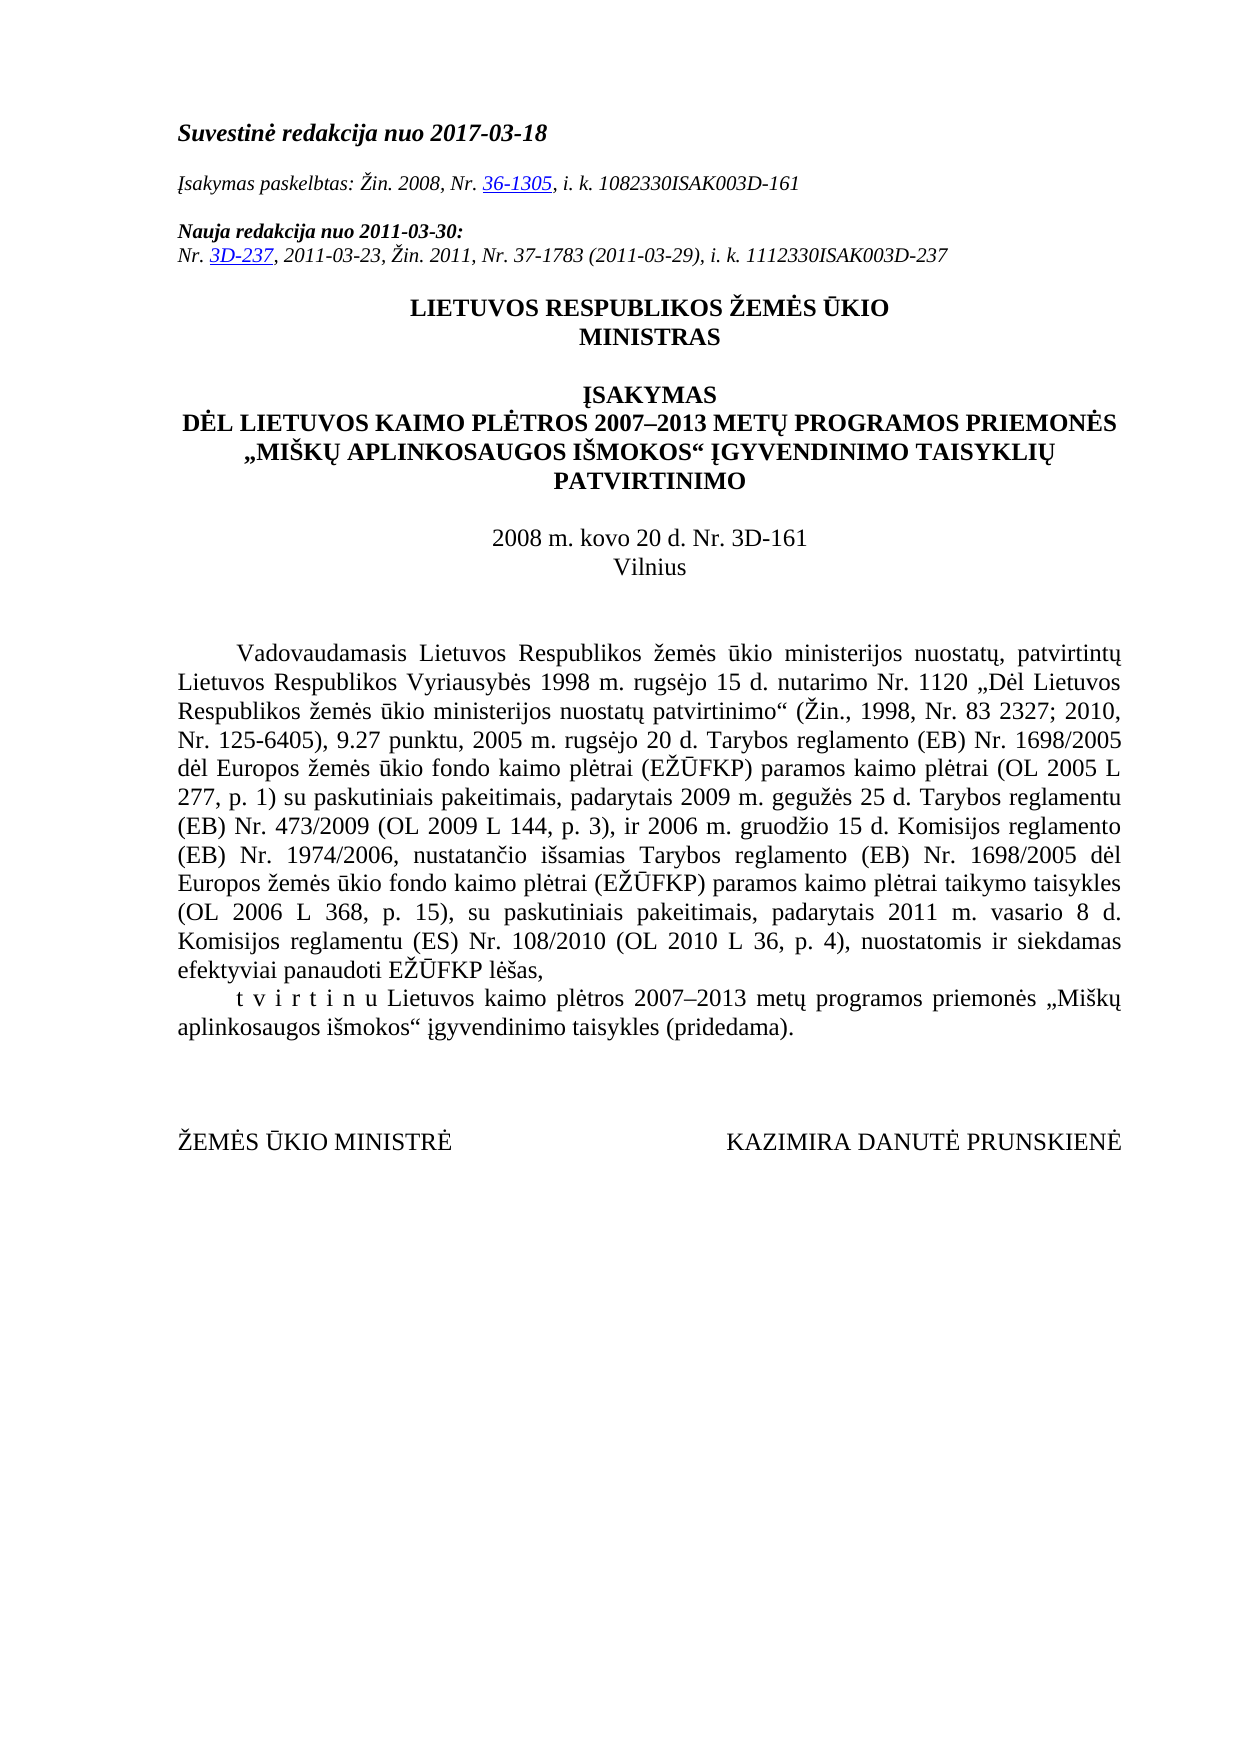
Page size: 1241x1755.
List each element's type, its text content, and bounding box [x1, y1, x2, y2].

text ĮSAKYMAS [177, 380, 1122, 408]
text Vadovaudamasis Lietuvos Respublikos žemės ūkio ministerijos nuostatų, patvirtintų Lietuvos Respublikos Vyriausybės 1998 m. rugsėjo 15 d. nutarimo Nr. 1120 „Dėl Lietuvos Respublikos žemės ūkio ministerijos nuostatų patvirtinimo“ (Žin., 1998, Nr. 83 2327; 2010, Nr. 125-6405), 9.27 punktu, 2005 m. rugsėjo 20 d. Tarybos reglamento (EB) Nr. 1698/2005 dėl Europos žemės ūkio fondo kaimo plėtrai (EŽŪFKP) paramos kaimo plėtrai (OL 2005 L 277, p. 1) su paskutiniais pakeitimais, padarytais 2009 m. gegužės 25 d. Tarybos reglamentu (EB) Nr. 473/2009 (OL 2009 L 144, p. 3), ir 2006 m. gruodžio 15 d. Komisijos reglamento (EB) Nr. 1974/2006, nustatančio išsamias Tarybos reglamento (EB) Nr. 1698/2005 dėl Europos žemės ūkio fondo kaimo plėtrai (EŽŪFKP) paramos kaimo plėtrai taikymo taisykles (OL 2006 L 368, p. 15), su paskutiniais pakeitimais, padarytais 2011 m. vasario 8 d. Komisijos reglamentu (ES) Nr. 108/2010 (OL 2010 L 36, p. 4), nuostatomis ir siekdamas efektyviai panaudoti EŽŪFKP lėšas, [177, 638, 1122, 983]
text DĖL LIETUVOS KAIMO PLĖTROS 2007–2013 METŲ PROGRAMOS PRIEMONĖS „MIŠKŲ APLINKOSAUGOS IŠMOKOS“ ĮGYVENDINIMO TAISYKLIŲ PATVIRTINIMO [177, 408, 1122, 495]
text MINISTRAS [177, 322, 1122, 351]
text Suvestinė redakcija nuo 2017-03-18 [177, 118, 1122, 147]
text 2008 m. kovo 20 d. Nr. 3D-161 [177, 523, 1122, 552]
text Nauja redakcija nuo 2011-03-30: [177, 219, 1122, 243]
text LIETUVOS RESPUBLIKOS ŽEMĖS ŪKIO [177, 293, 1122, 322]
text t v i r t i n u Lietuvos kaimo plėtros 2007–2013 metų programos priemonės „Miškų aplinkosaugos išmokos“ įgyvendinimo taisykles (pridedama). [177, 983, 1122, 1041]
text Vilnius [177, 552, 1122, 581]
text Nr. 3D-237, 2011-03-23, Žin. 2011, Nr. 37-1783 (2011-03-29), i. k. 1112330ISAK003D-237 [177, 243, 1122, 267]
text ŽEMĖS ŪKIO MINISTRĖ KAZIMIRA DANUTĖ PRUNSKIENĖ [177, 1127, 1122, 1156]
text Įsakymas paskelbtas: Žin. 2008, Nr. 36-1305, i. k. 1082330ISAK003D-161 [177, 171, 1122, 195]
